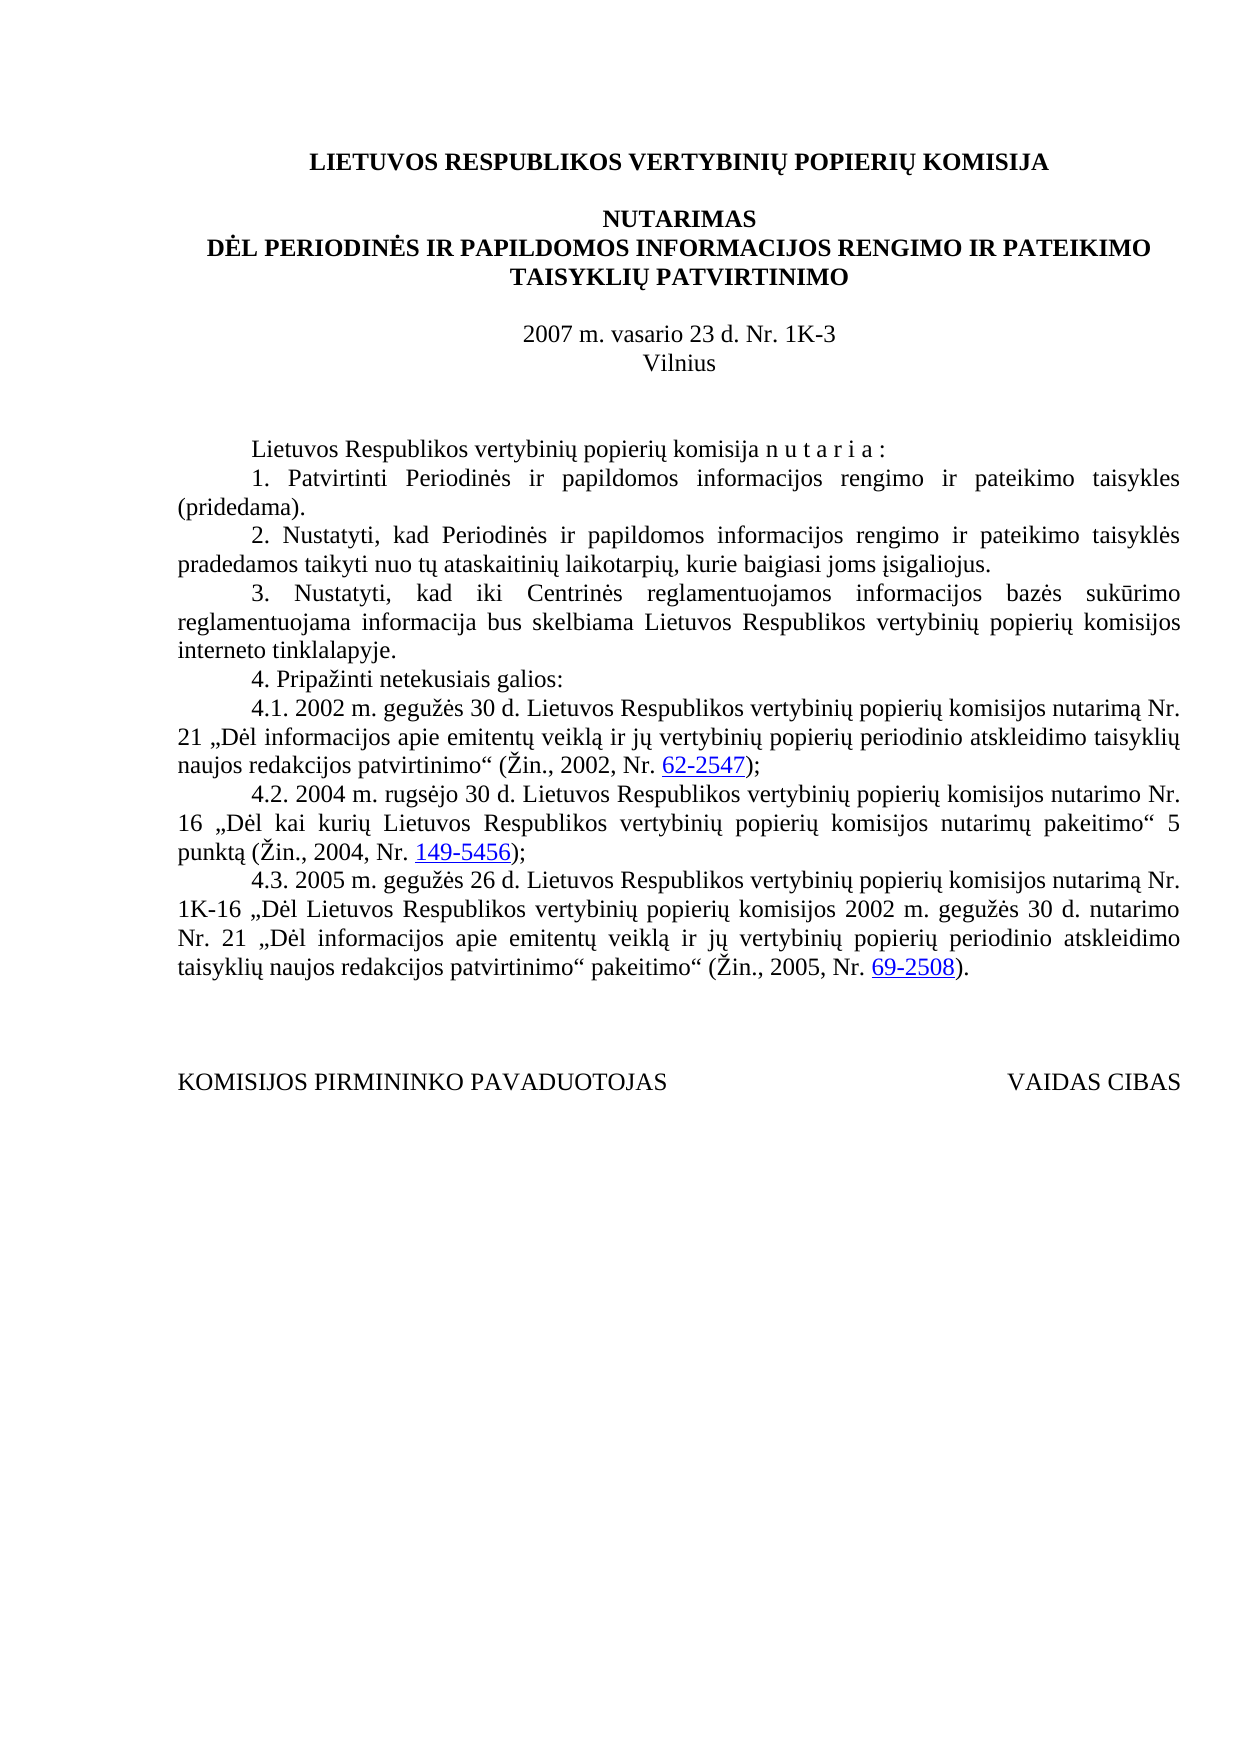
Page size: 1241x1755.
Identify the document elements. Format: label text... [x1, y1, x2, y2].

text 4.3. 2005 m. gegužės 26 d. Lietuvos Respublikos vertybinių popierių komisijos nutarimą Nr. 1K-16 „Dėl Lietuvos Respublikos vertybinių popierių komisijos 2002 m. gegužės 30 d. nutarimo Nr. 21 „Dėl informacijos apie emitentų veiklą ir jų vertybinių popierių periodinio atskleidimo taisyklių naujos redakcijos patvirtinimo“ pakeitimo“ (Žin., 2005, Nr. 69-2508). [177, 866, 1181, 981]
text KOMISIJOS PIRMININKO PAVADUOTOJAS VAIDAS CIBAS [177, 1067, 1181, 1096]
text 1. Patvirtinti Periodinės ir papildomos informacijos rengimo ir pateikimo taisykles (pridedama). [177, 463, 1181, 521]
text LIETUVOS RESPUBLIKOS VERTYBINIŲ POPIERIŲ KOMISIJA [177, 147, 1181, 176]
text 4.1. 2002 m. gegužės 30 d. Lietuvos Respublikos vertybinių popierių komisijos nutarimą Nr. 21 „Dėl informacijos apie emitentų veiklą ir jų vertybinių popierių periodinio atskleidimo taisyklių naujos redakcijos patvirtinimo“ (Žin., 2002, Nr. 62-2547); [177, 693, 1181, 779]
text 4.2. 2004 m. rugsėjo 30 d. Lietuvos Respublikos vertybinių popierių komisijos nutarimo Nr. 16 „Dėl kai kurių Lietuvos Respublikos vertybinių popierių komisijos nutarimų pakeitimo“ 5 punktą (Žin., 2004, Nr. 149-5456); [177, 779, 1181, 866]
text 2. Nustatyti, kad Periodinės ir papildomos informacijos rengimo ir pateikimo taisyklės pradedamos taikyti nuo tų ataskaitinių laikotarpių, kurie baigiasi joms įsigaliojus. [177, 521, 1181, 578]
text 4. Pripažinti netekusiais galios: [177, 664, 1181, 693]
text Lietuvos Respublikos vertybinių popierių komisija nutaria: [177, 434, 1181, 463]
text 2007 m. vasario 23 d. Nr. 1K-3 [177, 319, 1181, 348]
text NUTARIMAS [177, 204, 1181, 233]
text 3. Nustatyti, kad iki Centrinės reglamentuojamos informacijos bazės sukūrimo reglamentuojama informacija bus skelbiama Lietuvos Respublikos vertybinių popierių komisijos interneto tinklalapyje. [177, 578, 1181, 664]
text DĖL PERIODINĖS IR PAPILDOMOS INFORMACIJOS RENGIMO IR PATEIKIMO TAISYKLIŲ PATVIRTINIMO [177, 233, 1181, 291]
text Vilnius [177, 348, 1181, 377]
